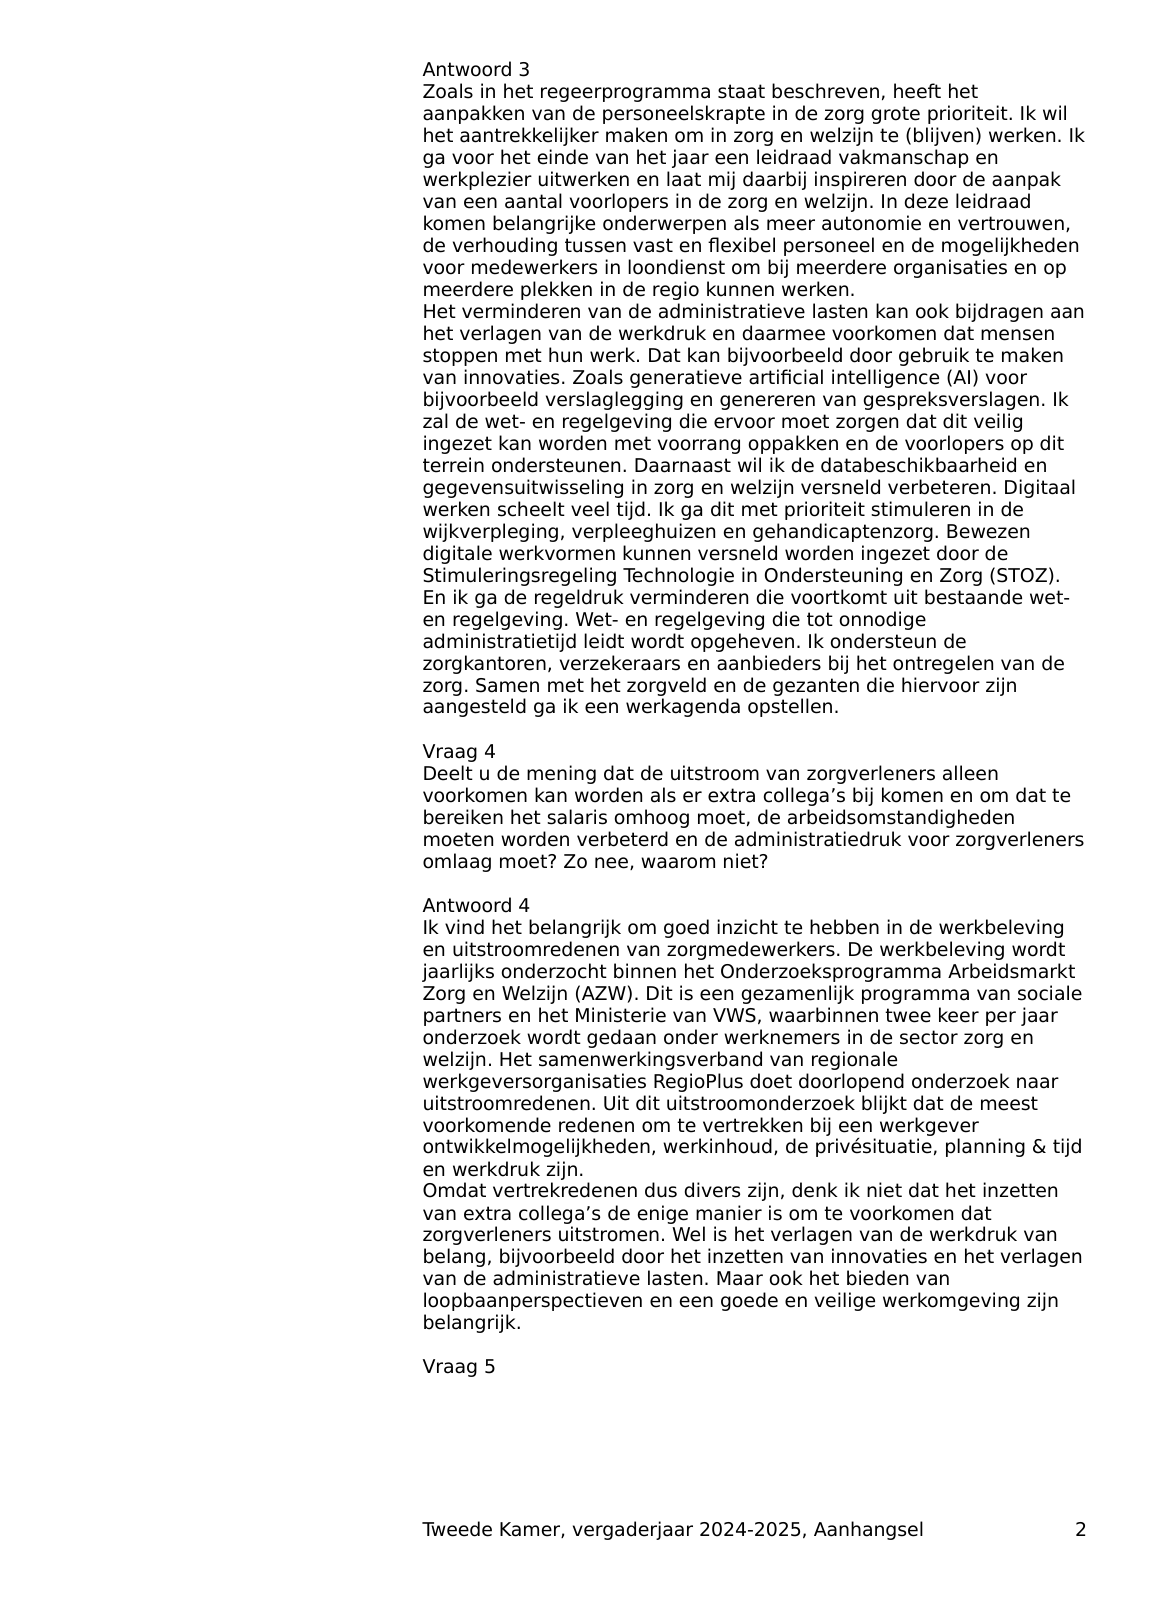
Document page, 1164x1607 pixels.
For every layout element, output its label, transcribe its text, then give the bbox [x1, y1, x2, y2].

text Vraag 4 [422, 741, 1087, 763]
text Ik vind het belangrijk om goed inzicht te hebben in de werkbeleving en uitstroomredenen van zorgmedewerkers. De werkbeleving wordt jaarlijks onderzocht binnen het Onderzoeksprogramma Arbeidsmarkt Zorg en Welzijn (AZW). Dit is een gezamenlijk programma van sociale partners en het Ministerie van VWS, waarbinnen twee keer per jaar onderzoek wordt gedaan onder werknemers in de sector zorg en welzijn. Het samenwerkingsverband van regionale werkgeversorganisaties RegioPlus doet doorlopend onderzoek naar uitstroomredenen. Uit dit uitstroomonderzoek blijkt dat de meest voorkomende redenen om te vertrekken bij een werkgever ontwikkelmogelijkheden, werkinhoud, de privésituatie, planning & tijd en werkdruk zijn. [422, 917, 1087, 1180]
text Deelt u de mening dat de uitstroom van zorgverleners alleen voorkomen kan worden als er extra collega’s bij komen en om dat te bereiken het salaris omhoog moet, de arbeidsomstandigheden moeten worden verbeterd en de administratiedruk voor zorgverleners omlaag moet? Zo nee, waarom niet? [422, 763, 1087, 872]
text Antwoord 4 [422, 895, 1087, 917]
text Zoals in het regeerprogramma staat beschreven, heeft het aanpakken van de personeelskrapte in de zorg grote prioriteit. Ik wil het aantrekkelijker maken om in zorg en welzijn te (blijven) werken. Ik ga voor het einde van het jaar een leidraad vakmanschap en werkplezier uitwerken en laat mij daarbij inspireren door de aanpak van een aantal voorlopers in de zorg en welzijn. In deze leidraad komen belangrijke onderwerpen als meer autonomie en vertrouwen, de verhouding tussen vast en flexibel personeel en de mogelijkheden voor medewerkers in loondienst om bij meerdere organisaties en op meerdere plekken in de regio kunnen werken. [422, 81, 1087, 301]
text Het verminderen van de administratieve lasten kan ook bijdragen aan het verlagen van de werkdruk en daarmee voorkomen dat mensen stoppen met hun werk. Dat kan bijvoorbeeld door gebruik te maken van innovaties. Zoals generatieve artificial intelligence (AI) voor bijvoorbeeld verslaglegging en genereren van gespreksverslagen. Ik zal de wet- en regelgeving die ervoor moet zorgen dat dit veilig ingezet kan worden met voorrang oppakken en de voorlopers op dit terrein ondersteunen. Daarnaast wil ik de databeschikbaarheid en gegevensuitwisseling in zorg en welzijn versneld verbeteren. Digitaal werken scheelt veel tijd. Ik ga dit met prioriteit stimuleren in de wijkverpleging, verpleeghuizen en gehandicaptenzorg. Bewezen digitale werkvormen kunnen versneld worden ingezet door de Stimuleringsregeling Technologie in Ondersteuning en Zorg (STOZ). [422, 301, 1087, 587]
text Antwoord 3 [422, 59, 1087, 81]
text Omdat vertrekredenen dus divers zijn, denk ik niet dat het inzetten van extra collega’s de enige manier is om te voorkomen dat zorgverleners uitstromen. Wel is het verlagen van de werkdruk van belang, bijvoorbeeld door het inzetten van innovaties en het verlagen van de administratieve lasten. Maar ook het bieden van loopbaanperspectieven en een goede en veilige werkomgeving zijn belangrijk. [422, 1180, 1087, 1334]
text En ik ga de regeldruk verminderen die voortkomt uit bestaande wet- en regelgeving. Wet- en regelgeving die tot onnodige administratietijd leidt wordt opgeheven. Ik ondersteun de zorgkantoren, verzekeraars en aanbieders bij het ontregelen van de zorg. Samen met het zorgveld en de gezanten die hiervoor zijn aangesteld ga ik een werkagenda opstellen. [422, 587, 1087, 718]
text Vraag 5 [422, 1356, 1087, 1378]
